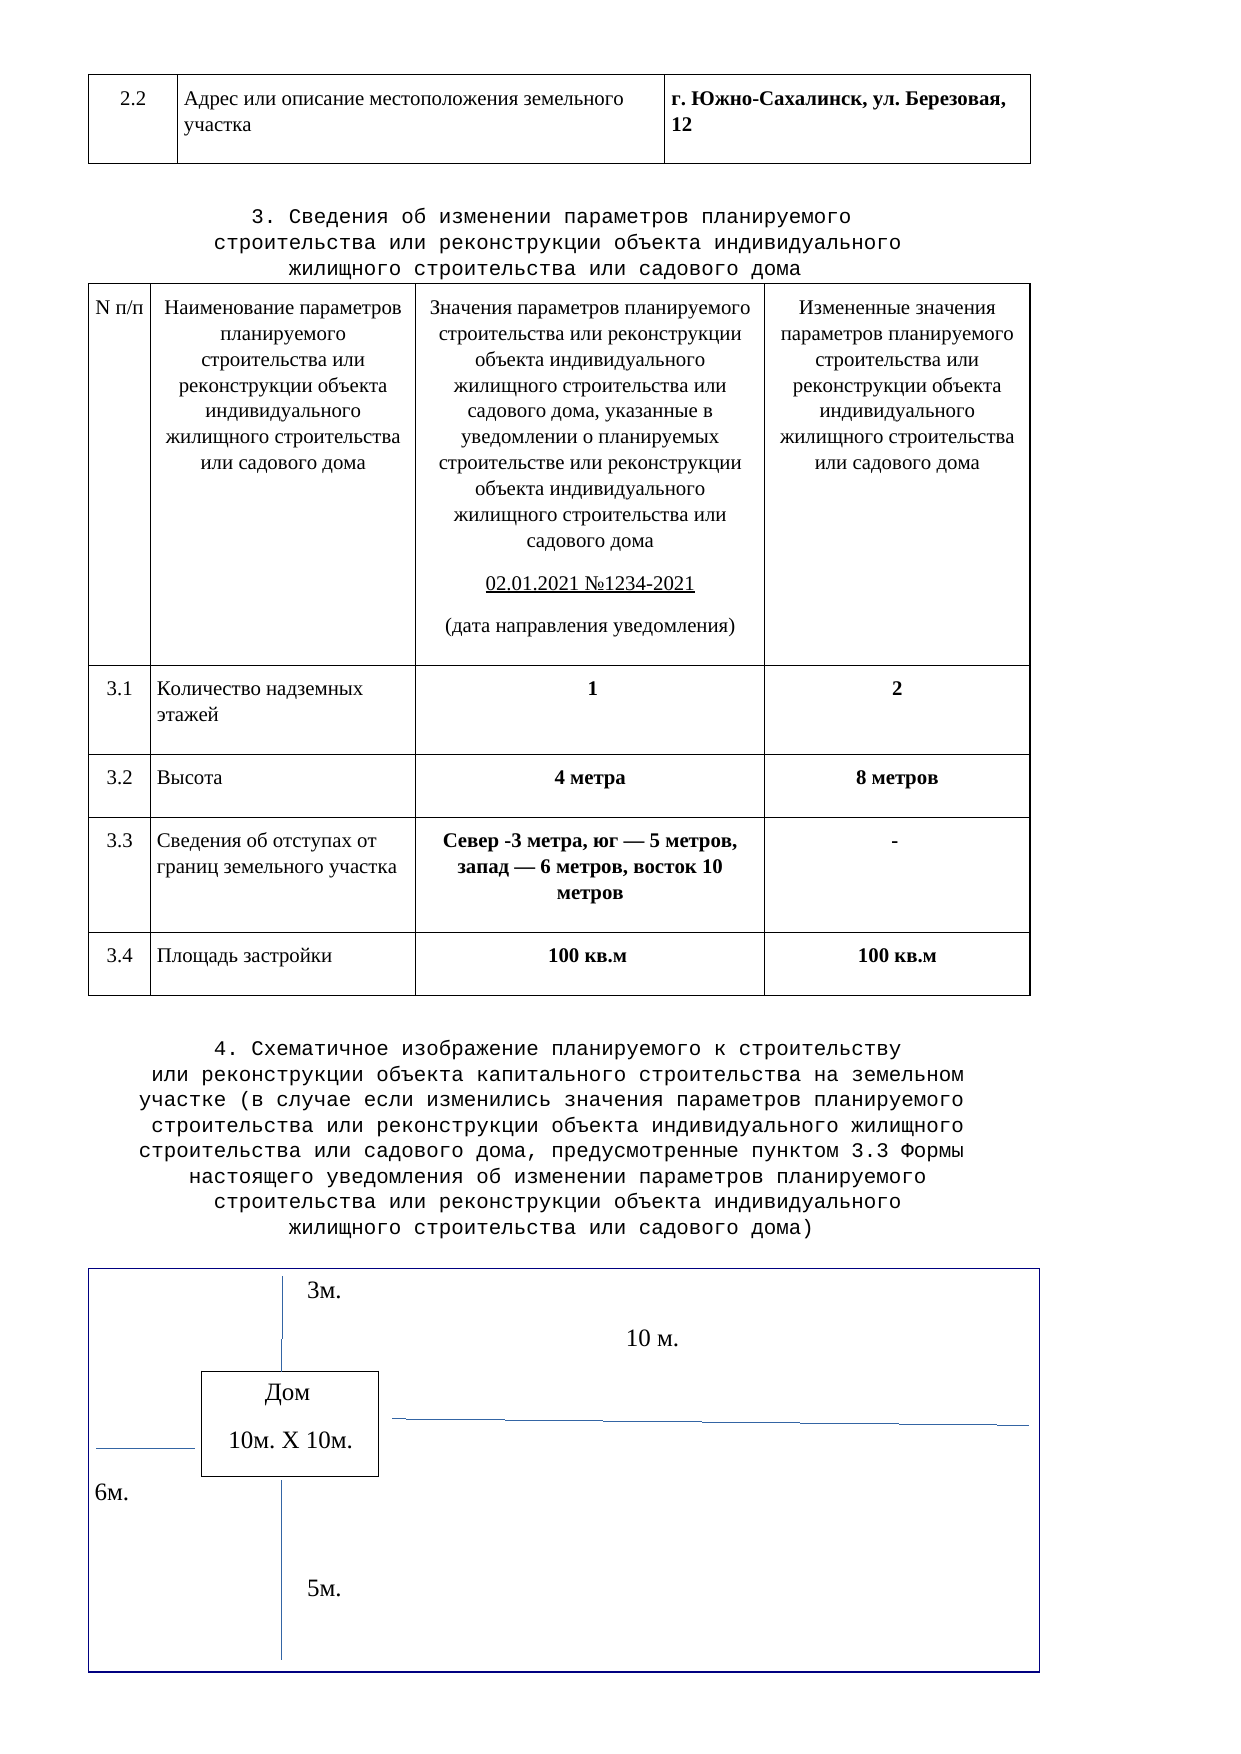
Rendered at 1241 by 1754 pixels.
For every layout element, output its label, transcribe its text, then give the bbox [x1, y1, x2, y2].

text строительства или реконструкции объекта индивидуального [89, 232, 1151, 256]
table_header 3м. 10 м. 6м. 5м. [89, 1269, 1039, 1671]
text жилищного строительства или садового дома [89, 257, 1151, 281]
table_cell 100 кв.м [416, 933, 764, 994]
table_header Измененные значения параметров планируемого строительства или реконструкции объекта индивидуального жилищного строительства или садового дома [765, 284, 1029, 665]
table_cell 4 метра [416, 755, 764, 817]
text 4. Схематичное изображение планируемого к строительству [89, 1038, 1151, 1062]
table_cell Адрес или описание местоположения земельного участка [178, 75, 664, 163]
text строительства или реконструкции объекта индивидуального жилищного [89, 1115, 1151, 1138]
table_cell 1 [416, 666, 764, 754]
table_cell 2.2 [89, 75, 177, 163]
text жилищного строительства или садового дома) [89, 1217, 1151, 1241]
table_cell 3.3 [89, 818, 150, 932]
table_cell - [765, 818, 1029, 932]
table_cell 2 [765, 666, 1029, 754]
table_cell 3.1 [89, 666, 150, 754]
text строительства или садового дома, предусмотренные пунктом 3.3 Формы [89, 1140, 1151, 1164]
table_cell 3.4 [89, 933, 150, 994]
table_cell Сведения об отступах от границ земельного участка [151, 818, 415, 932]
table_cell Север -3 метра, юг — 5 метров, запад — 6 метров, восток 10 метров [416, 818, 764, 932]
table_cell Высота [151, 755, 415, 817]
table_cell Площадь застройки [151, 933, 415, 994]
table_header Дом 10м. Х 10м. [202, 1372, 378, 1476]
table_header Значения параметров планируемого строительства или реконструкции объекта индивидуального жилищного строительства или садового дома, указанные в уведомлении о планируемых строительстве или реконструкции объекта индивидуального жилищного строительства или садового дома 02.01.2021 №1234-2021 (дата направления уведомления) [416, 284, 764, 665]
text строительства или реконструкции объекта индивидуального [89, 1191, 1151, 1215]
text участке (в случае если изменились значения параметров планируемого [89, 1089, 1151, 1113]
text 3. Сведения об изменении параметров планируемого [89, 206, 1151, 230]
text или реконструкции объекта капитального строительства на земельном [89, 1064, 1151, 1087]
table_cell г. Южно-Сахалинск, ул. Березовая, 12 [665, 75, 1030, 163]
table_cell 8 метров [765, 755, 1029, 817]
table_cell Количество надземных этажей [151, 666, 415, 754]
text настоящего уведомления об изменении параметров планируемого [89, 1166, 1151, 1189]
table_header N п/п [89, 284, 150, 665]
table_header Наименование параметров планируемого строительства или реконструкции объекта индивидуального жилищного строительства или садового дома [151, 284, 415, 665]
table_cell 100 кв.м [765, 933, 1029, 994]
table_cell 3.2 [89, 755, 150, 817]
